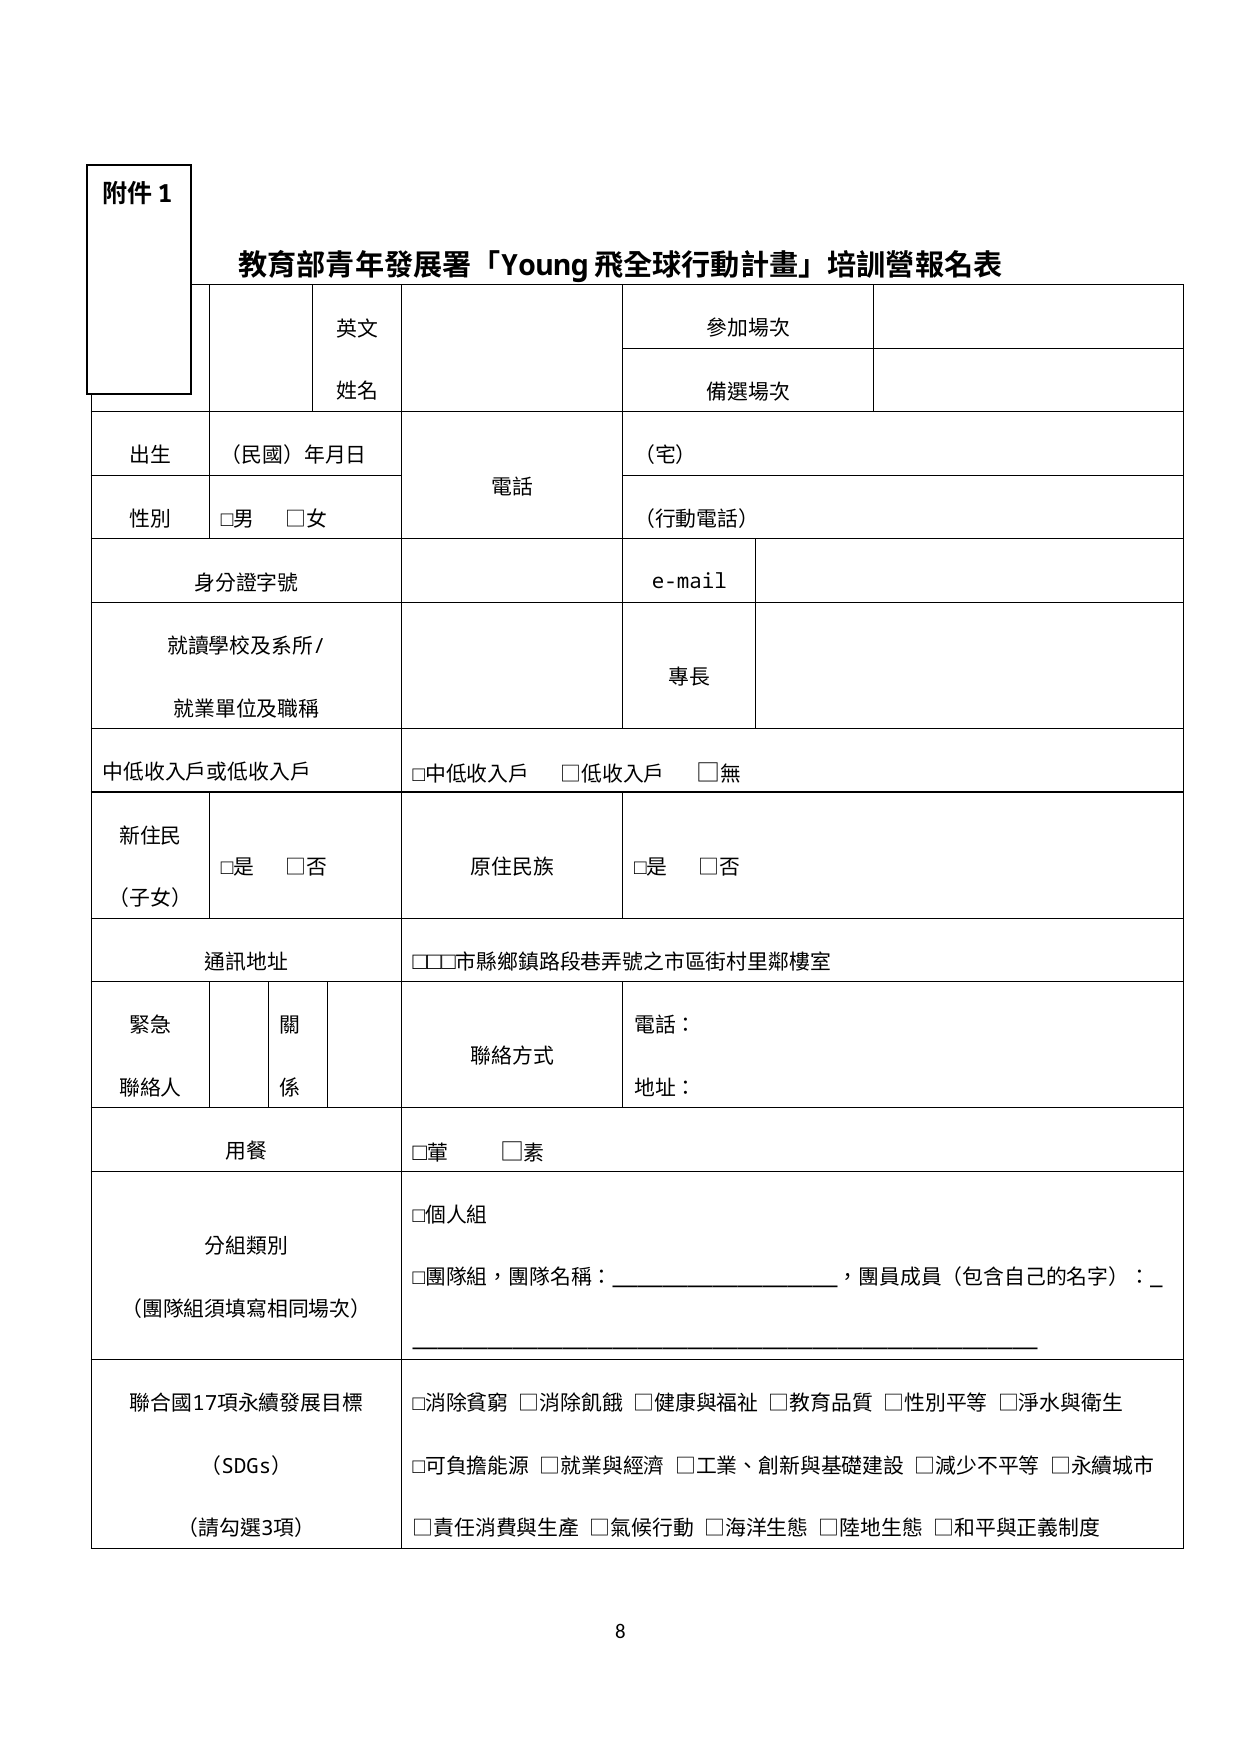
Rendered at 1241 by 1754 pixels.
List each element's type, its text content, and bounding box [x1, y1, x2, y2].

table_cell □個人組 □團隊組，團隊名稱：__________________，團員成員（包含自己的名字）：___________________________________________________ [402, 1172, 1183, 1359]
table_cell 備選場次 [623, 349, 873, 411]
table_header [210, 285, 312, 411]
table_cell [328, 982, 401, 1107]
table_cell （宅） [623, 412, 1183, 475]
table_cell [756, 539, 1183, 602]
table_cell □□□市縣鄉鎮路段巷弄號之市區街村里鄰樓室 [402, 919, 1183, 981]
table_cell [402, 539, 622, 602]
table_cell □葷 □素 [402, 1108, 1183, 1171]
table_cell [210, 982, 268, 1107]
table_cell （行動電話） [623, 476, 1183, 538]
text 教育部青年發展署「Young飛全球行動計畫」培訓營報名表 [192, 222, 1075, 284]
table_cell 電話 [402, 412, 622, 538]
table_header [402, 285, 622, 411]
table_header 英文 姓名 [313, 285, 401, 411]
text [88, 166, 190, 393]
table_cell □消除貧窮 □消除飢餓 □健康與福祉 □教育品質 □性別平等 □淨水與衛生 □可負擔能源 □就業與經濟 □工業、創新與基礎建設 □減少不平等 □永續城市 □責任消費與生產 □氣候行動 □海洋生態 □陸地生態 □和平與正義制度 [402, 1360, 1183, 1548]
table_cell 新住民（子女） [92, 793, 209, 917]
table_cell 聯絡方式 [402, 982, 622, 1107]
table_cell 性別 [92, 476, 209, 538]
text 附件1 [102, 173, 176, 209]
table_cell [874, 349, 1183, 411]
table_cell 專長 [623, 603, 755, 728]
table_cell 身分證字號 [92, 539, 401, 602]
table_cell [402, 603, 622, 728]
table_cell □中低收入戶 □低收入戶 □無 [402, 729, 1183, 791]
table_header [874, 285, 1183, 348]
table_cell 聯合國17項永續發展目標（SDGs） （請勾選3項） [92, 1360, 401, 1548]
table_cell 原住民族 [402, 793, 622, 917]
table_cell 關係 [269, 982, 327, 1107]
table_cell □是 □否 [623, 793, 1183, 917]
table_cell 電話： 地址： [623, 982, 1183, 1107]
table_cell □男 □女 [210, 476, 401, 538]
table_cell 出生 [92, 412, 209, 475]
table_cell （民國）年月日 [210, 412, 401, 475]
table_cell □是 □否 [210, 793, 401, 917]
table_header 姓名 [92, 285, 209, 411]
table_cell 就讀學校及系所/ 就業單位及職稱 [92, 603, 401, 728]
table_cell e-mail [623, 539, 755, 602]
table_header 參加場次 [623, 285, 873, 348]
table_cell 通訊地址 [92, 919, 401, 981]
table_cell 用餐 [92, 1108, 401, 1171]
table_cell [756, 603, 1183, 728]
table_cell 緊急 聯絡人 [92, 982, 209, 1107]
table_cell 中低收入戶或低收入戶 [92, 729, 401, 791]
table_cell 分組類別 （團隊組須填寫相同場次） [92, 1172, 401, 1359]
